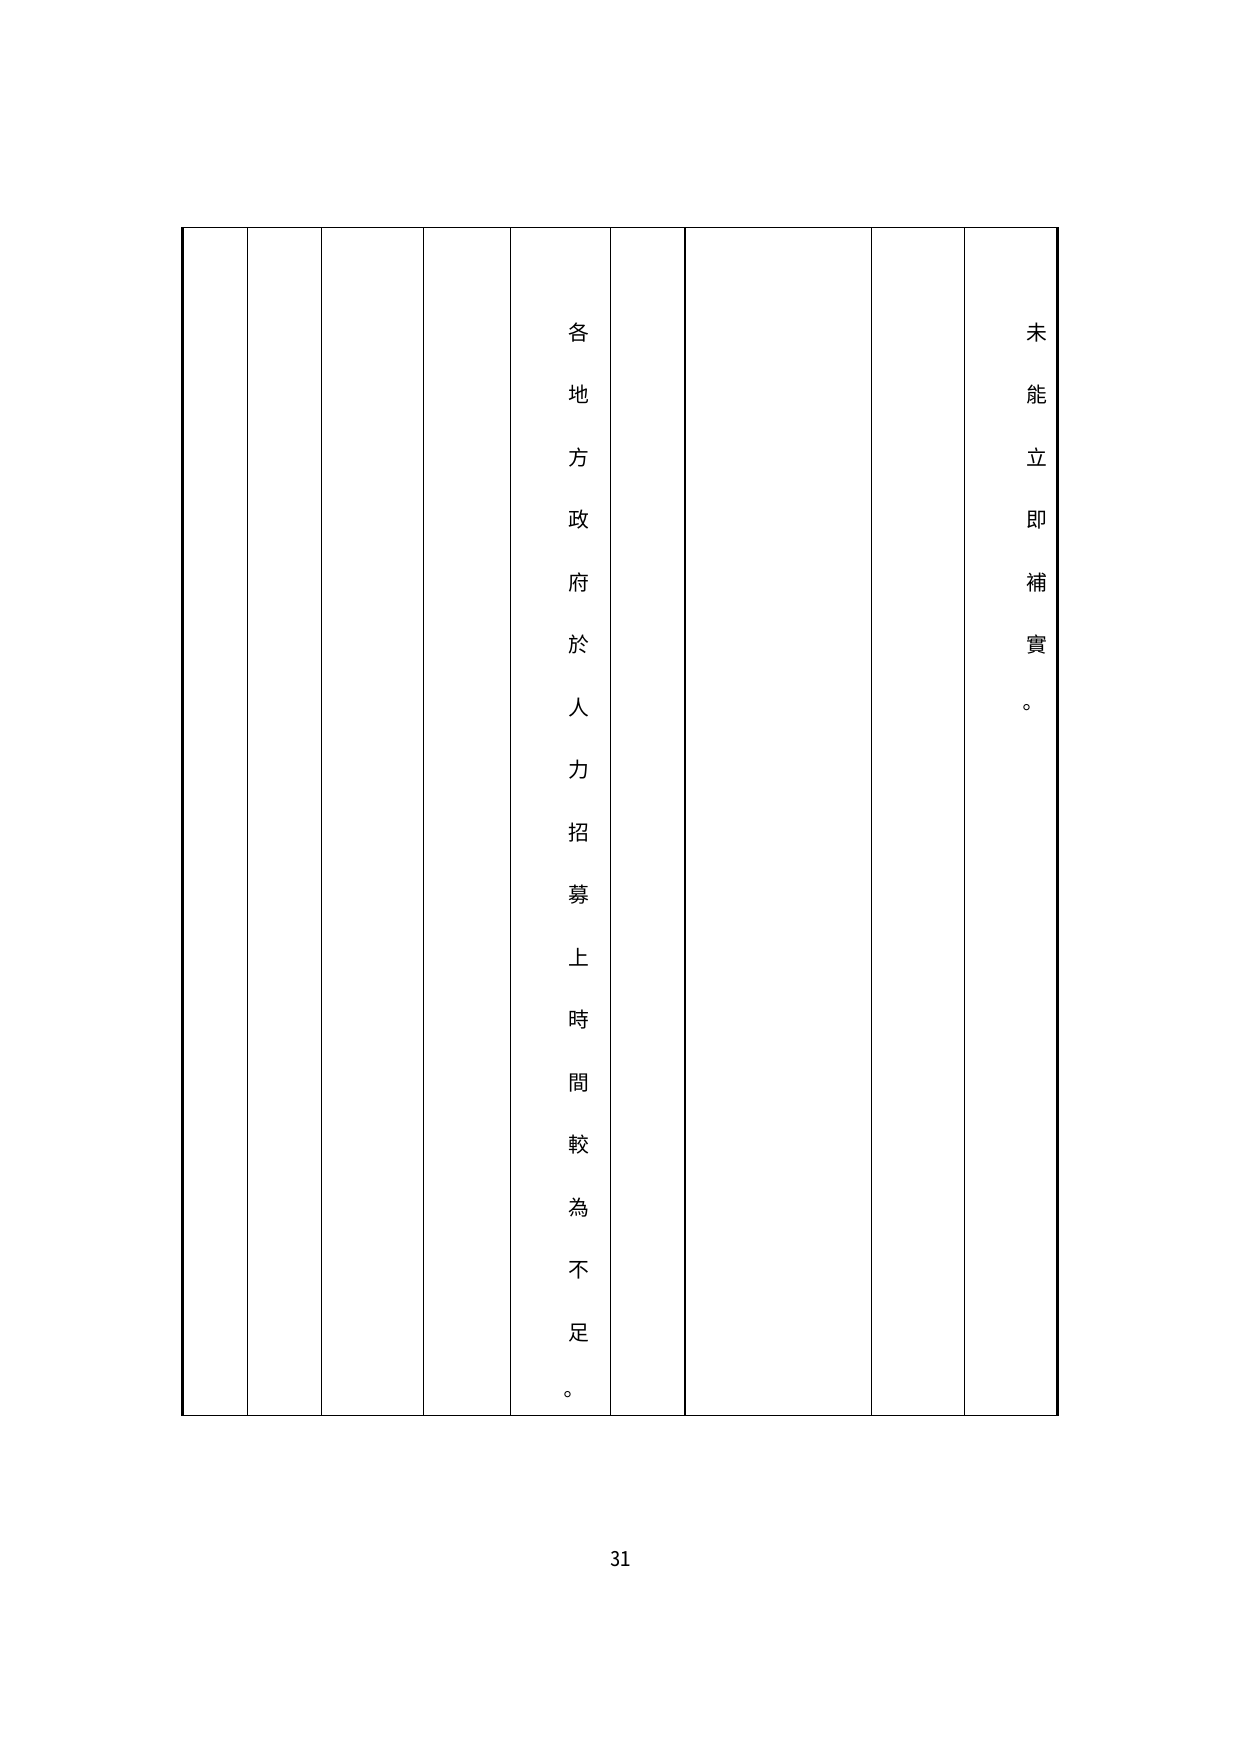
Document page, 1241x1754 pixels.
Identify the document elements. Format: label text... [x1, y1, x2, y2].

table_cell [686, 228, 871, 1415]
table_cell [424, 228, 510, 1415]
table_cell [872, 228, 964, 1415]
table_cell [322, 228, 423, 1415]
table_cell [611, 228, 684, 1415]
table_cell 各地方政府於人力招募上時間較為不足。 [511, 228, 610, 1415]
table_cell 未能立即補實。 [965, 228, 1056, 1415]
table_cell [184, 228, 247, 1415]
table_cell [248, 228, 321, 1415]
